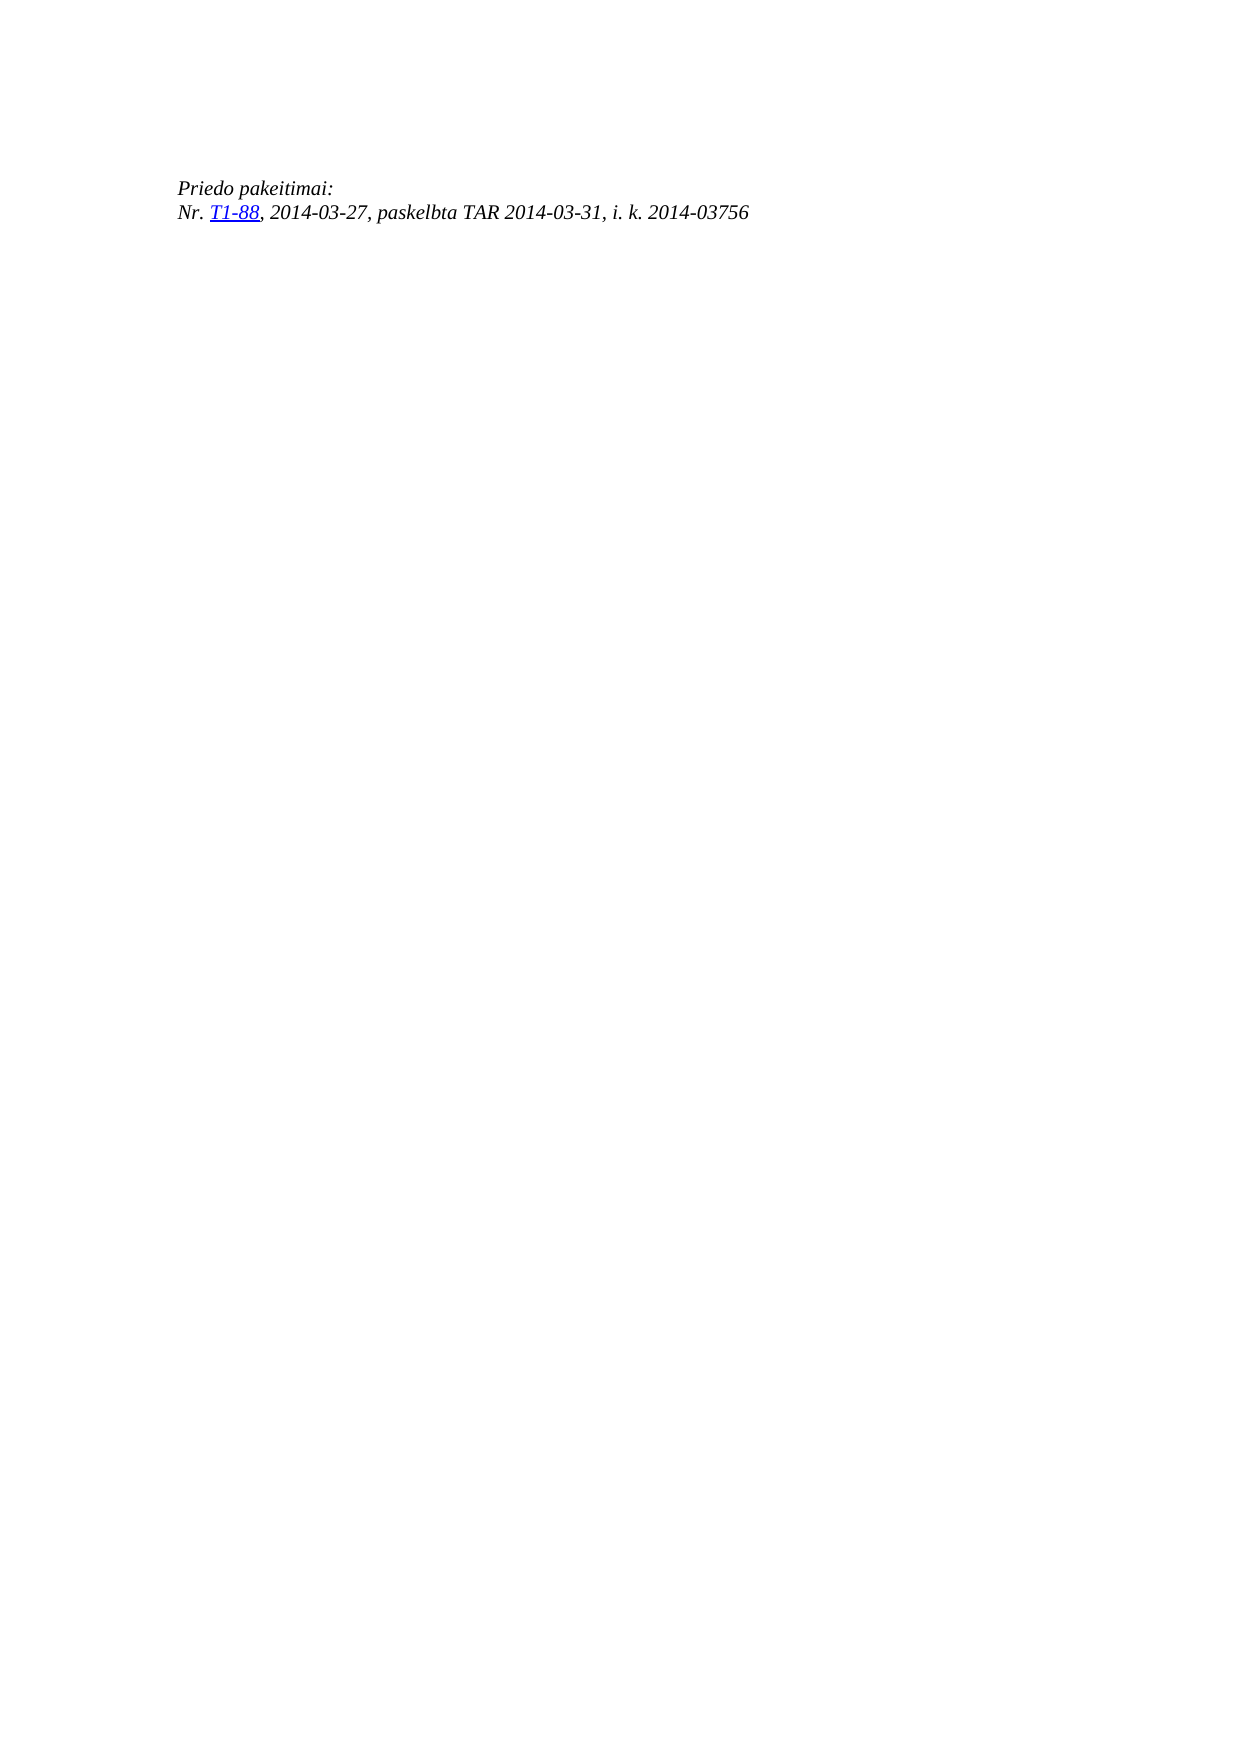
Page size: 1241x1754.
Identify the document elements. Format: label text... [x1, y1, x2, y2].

text Nr. T1-88, 2014-03-27, paskelbta TAR 2014-03-31, i. k. 2014-03756 [177, 200, 1181, 224]
text Priedo pakeitimai: [177, 176, 1181, 200]
